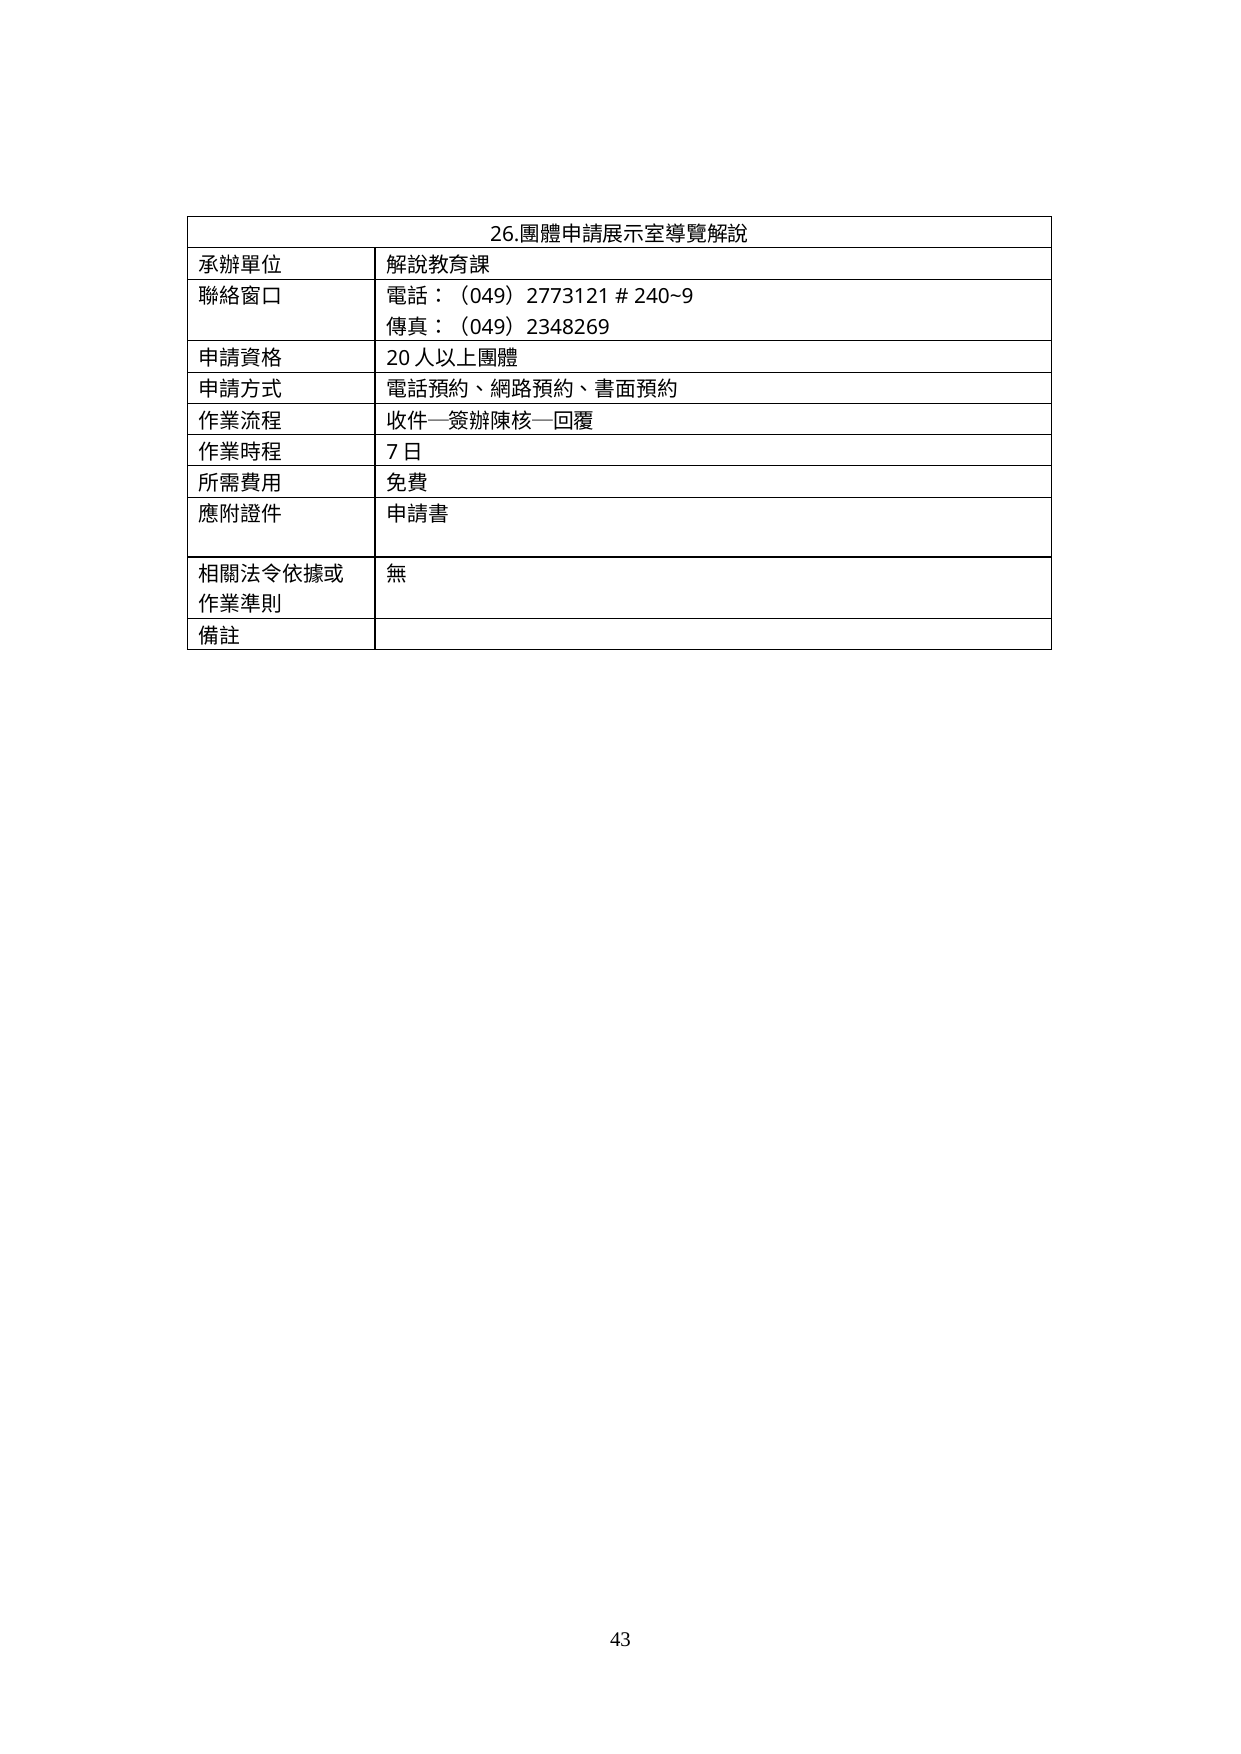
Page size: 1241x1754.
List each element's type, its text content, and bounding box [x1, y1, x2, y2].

table_cell 所需費用 [188, 466, 374, 497]
table_header 26.團體申請展示室導覽解說 [188, 217, 1051, 247]
table_cell 收件─簽辦陳核─回覆 [376, 404, 1051, 434]
table_cell 解說教育課 [376, 248, 1051, 278]
table_cell 7日 [376, 435, 1051, 465]
table_cell 申請資格 [188, 341, 374, 372]
table_cell 作業流程 [188, 404, 374, 434]
table_cell 申請方式 [188, 373, 374, 403]
table_cell 免費 [376, 466, 1051, 497]
table_cell 承辦單位 [188, 248, 374, 278]
table_cell 相關法令依據或作業準則 [188, 558, 374, 618]
table_cell 無 [376, 558, 1051, 618]
table_cell 電話：（049）2773121 # 240~9 傳真：（049）2348269 [376, 280, 1051, 340]
table_cell 聯絡窗口 [188, 280, 374, 340]
table_cell 20人以上團體 [376, 341, 1051, 372]
table_cell 申請書 [376, 498, 1051, 556]
table_cell 應附證件 [188, 498, 374, 556]
table_cell [376, 619, 1051, 649]
table_cell 電話預約、網路預約、書面預約 [376, 373, 1051, 403]
table_cell 作業時程 [188, 435, 374, 465]
table_cell 備註 [188, 619, 374, 649]
